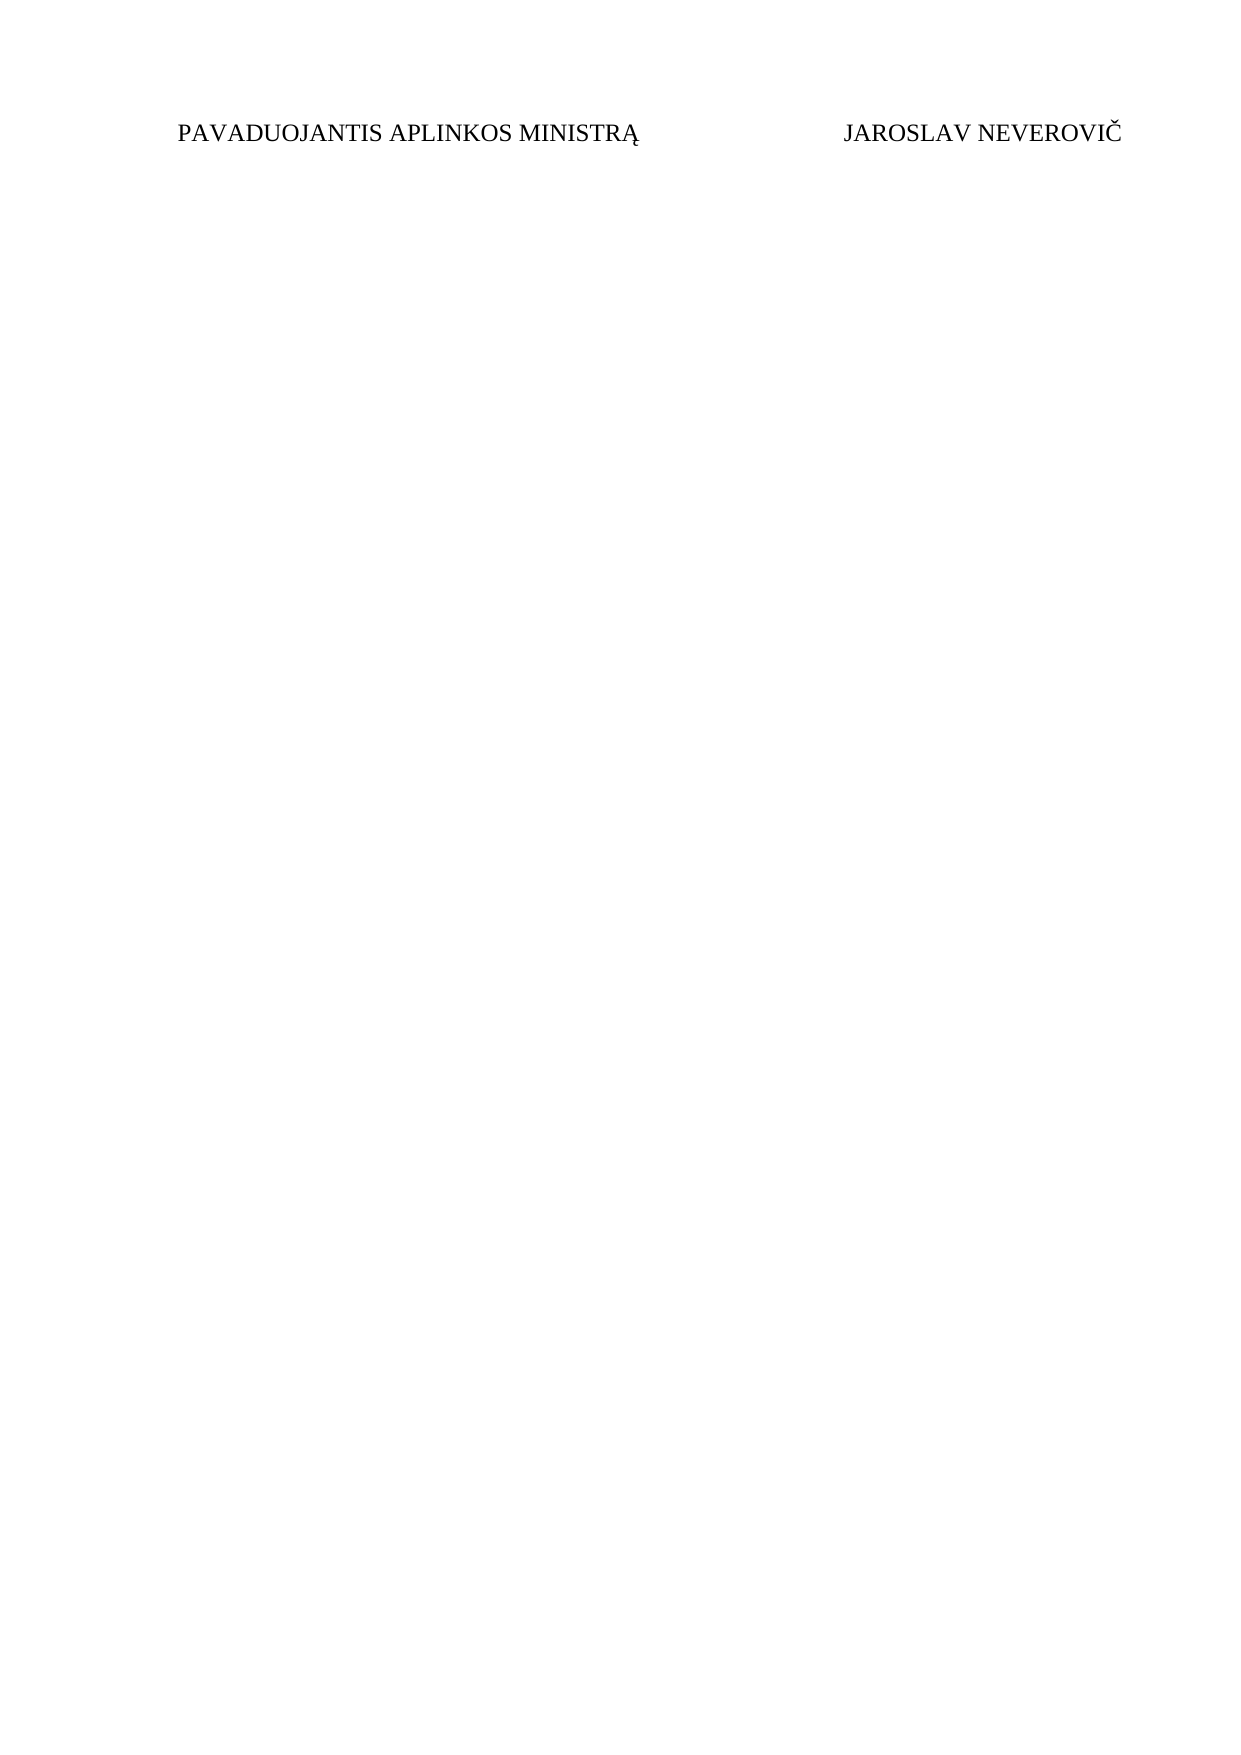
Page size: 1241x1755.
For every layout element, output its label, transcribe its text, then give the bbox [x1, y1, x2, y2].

text pavaduojantis aplinkos ministrą Jaroslav Neverovič [177, 118, 1122, 147]
